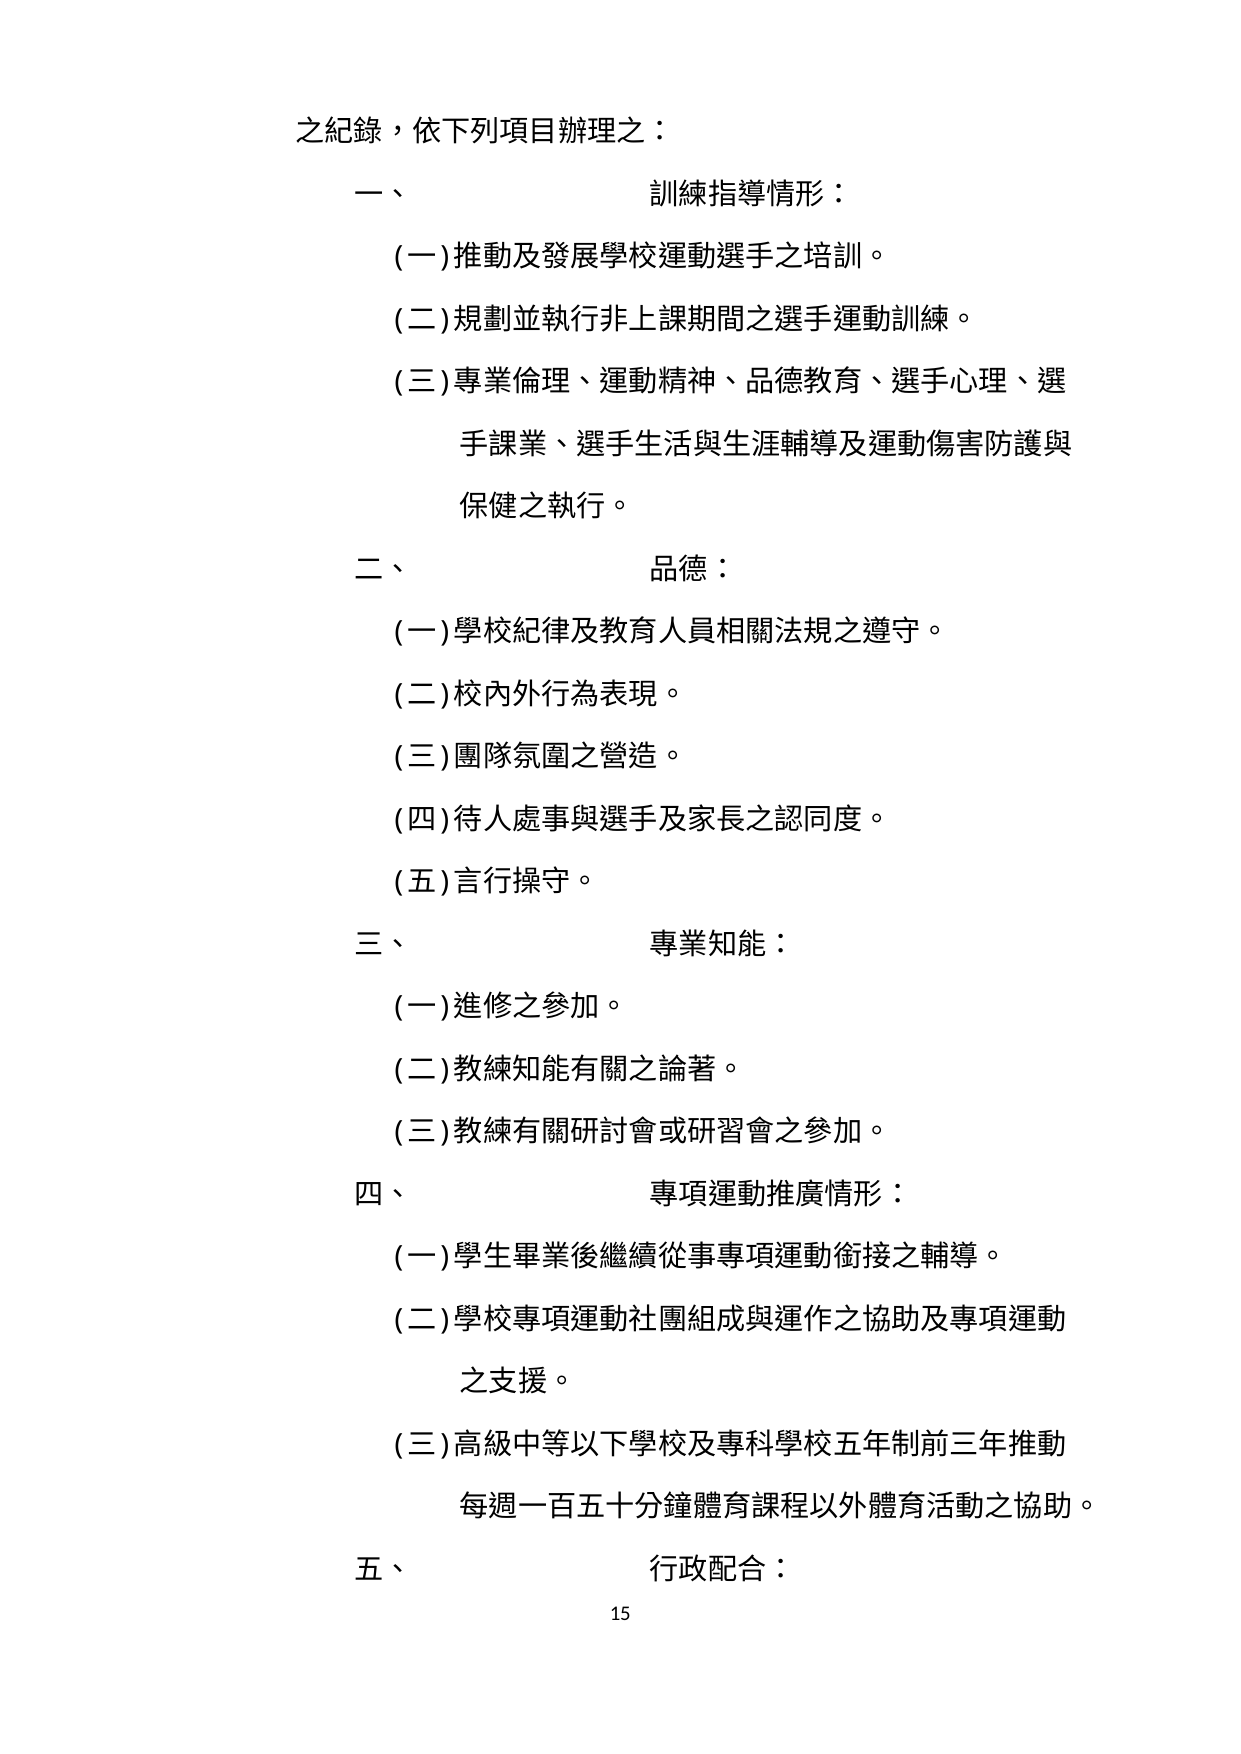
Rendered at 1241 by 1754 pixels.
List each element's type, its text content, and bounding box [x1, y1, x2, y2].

text 之紀錄，依下列項目辦理之： [148, 87, 1092, 150]
text 每週一百五十分鐘體育課程以外體育活動之協助。 [354, 1462, 1092, 1525]
text (一)學校紀律及教育人員相關法規之遵守。 [354, 587, 1092, 650]
list 訓練指導情形： [354, 150, 1092, 212]
text (五)言行操守。 [354, 837, 1092, 900]
text (二)教練知能有關之論著。 [354, 1025, 1092, 1087]
text 保健之執行。 [354, 462, 1092, 525]
text (三)專業倫理、運動精神、品德教育、選手心理、選 [354, 337, 1092, 400]
text (一)學生畢業後繼續從事專項運動銜接之輔導。 [354, 1212, 1092, 1275]
text (三)教練有關研討會或研習會之參加。 [354, 1087, 1092, 1150]
text (一)推動及發展學校運動選手之培訓。 [354, 212, 1092, 275]
text (三)團隊氛圍之營造。 [354, 712, 1092, 775]
text (二)校內外行為表現。 [354, 650, 1092, 712]
text (二)規劃並執行非上課期間之選手運動訓練。 [354, 275, 1092, 337]
list 行政配合： [354, 1525, 1092, 1587]
text 手課業、選手生活與生涯輔導及運動傷害防護與 [354, 400, 1092, 462]
list 專業知能： [354, 900, 1092, 962]
text (二)學校專項運動社團組成與運作之協助及專項運動 [354, 1275, 1092, 1337]
list 專項運動推廣情形： [354, 1150, 1092, 1212]
text (一)進修之參加。 [354, 962, 1092, 1025]
text (四)待人處事與選手及家長之認同度。 [354, 775, 1092, 837]
text (三)高級中等以下學校及專科學校五年制前三年推動 [354, 1400, 1092, 1462]
list 品德： [354, 525, 1092, 587]
text 之支援。 [354, 1337, 1092, 1400]
